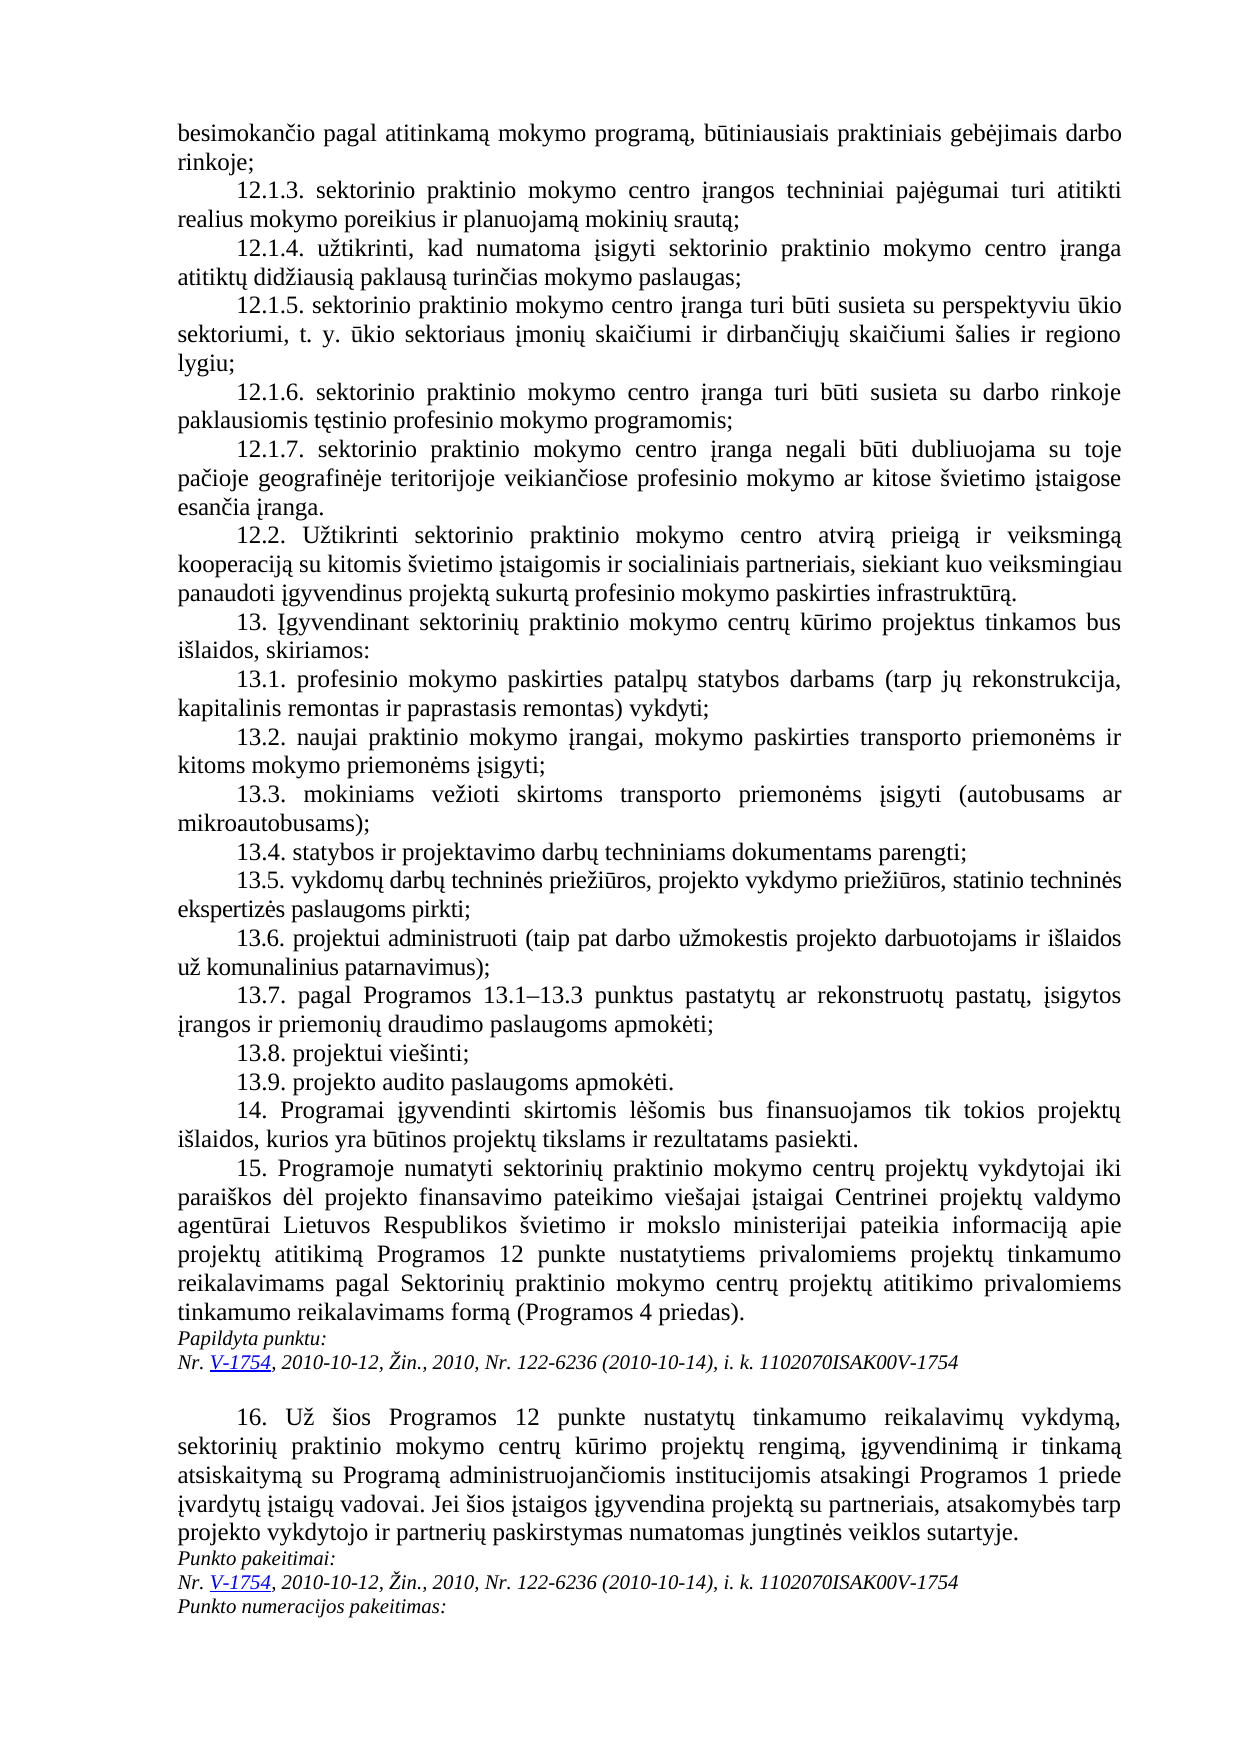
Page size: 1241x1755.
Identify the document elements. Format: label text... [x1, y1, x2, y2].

text Punkto numeracijos pakeitimas: [177, 1594, 1122, 1618]
text 15. Programoje numatyti sektorinių praktinio mokymo centrų projektų vykdytojai iki paraiškos dėl projekto finansavimo pateikimo viešajai įstaigai Centrinei projektų valdymo agentūrai Lietuvos Respublikos švietimo ir mokslo ministerijai pateikia informaciją apie projektų atitikimą Programos 12 punkte nustatytiems privalomiems projektų tinkamumo reikalavimams pagal Sektorinių praktinio mokymo centrų projektų atitikimo privalomiems tinkamumo reikalavimams formą (Programos 4 priedas). [177, 1153, 1122, 1326]
text Punkto pakeitimai: [177, 1546, 1122, 1570]
text 14. Programai įgyvendinti skirtomis lėšomis bus finansuojamos tik tokios projektų išlaidos, kurios yra būtinos projektų tikslams ir rezultatams pasiekti. [177, 1096, 1122, 1153]
text 16. Už šios Programos 12 punkte nustatytų tinkamumo reikalavimų vykdymą, sektorinių praktinio mokymo centrų kūrimo projektų rengimą, įgyvendinimą ir tinkamą atsiskaitymą su Programą administruojančiomis institucijomis atsakingi Programos 1 priede įvardytų įstaigų vadovai. Jei šios įstaigos įgyvendina projektą su partneriais, atsakomybės tarp projekto vykdytojo ir partnerių paskirstymas numatomas jungtinės veiklos sutartyje. [177, 1402, 1122, 1546]
text Papildyta punktu: [177, 1326, 1122, 1350]
text 13. Įgyvendinant sektorinių praktinio mokymo centrų kūrimo projektus tinkamos bus išlaidos, skiriamos: [177, 607, 1122, 664]
text Nr. V-1754, 2010-10-12, Žin., 2010, Nr. 122-6236 (2010-10-14), i. k. 1102070ISAK00V-1754 [177, 1350, 1122, 1374]
text Nr. V-1754, 2010-10-12, Žin., 2010, Nr. 122-6236 (2010-10-14), i. k. 1102070ISAK00V-1754 [177, 1570, 1122, 1594]
text besimokančio pagal atitinkamą mokymo programą, būtiniausiais praktiniais gebėjimais darbo rinkoje; [177, 118, 1122, 176]
text 13.7. pagal Programos 13.1–13.3 punktus pastatytų ar rekonstruotų pastatų, įsigytos įrangos ir priemonių draudimo paslaugoms apmokėti; [177, 981, 1122, 1038]
text 12.1.5. sektorinio praktinio mokymo centro įranga turi būti susieta su perspektyviu ūkio sektoriumi, t. y. ūkio sektoriaus įmonių skaičiumi ir dirbančiųjų skaičiumi šalies ir regiono lygiu; [177, 291, 1122, 377]
text 13.9. projekto audito paslaugoms apmokėti. [177, 1067, 1122, 1096]
text 12.1.4. užtikrinti, kad numatoma įsigyti sektorinio praktinio mokymo centro įranga atitiktų didžiausią paklausą turinčias mokymo paslaugas; [177, 233, 1122, 291]
text 12.1.3. sektorinio praktinio mokymo centro įrangos techniniai pajėgumai turi atitikti realius mokymo poreikius ir planuojamą mokinių srautą; [177, 176, 1122, 233]
text 13.3. mokiniams vežioti skirtoms transporto priemonėms įsigyti (autobusams ar mikroautobusams); [177, 779, 1122, 837]
text 13.4. statybos ir projektavimo darbų techniniams dokumentams parengti; [177, 837, 1122, 866]
text 12.1.6. sektorinio praktinio mokymo centro įranga turi būti susieta su darbo rinkoje paklausiomis tęstinio profesinio mokymo programomis; [177, 377, 1122, 434]
text 12.1.7. sektorinio praktinio mokymo centro įranga negali būti dubliuojama su toje pačioje geografinėje teritorijoje veikiančiose profesinio mokymo ar kitose švietimo įstaigose esančia įranga. [177, 434, 1122, 521]
text 13.8. projektui viešinti; [177, 1038, 1122, 1067]
text 12.2. Užtikrinti sektorinio praktinio mokymo centro atvirą prieigą ir veiksmingą kooperaciją su kitomis švietimo įstaigomis ir socialiniais partneriais, siekiant kuo veiksmingiau panaudoti įgyvendinus projektą sukurtą profesinio mokymo paskirties infrastruktūrą. [177, 521, 1122, 607]
text 13.6. projektui administruoti (taip pat darbo užmokestis projekto darbuotojams ir išlaidos už komunalinius patarnavimus); [177, 923, 1122, 981]
text 13.5. vykdomų darbų techninės priežiūros, projekto vykdymo priežiūros, statinio techninės ekspertizės paslaugoms pirkti; [177, 866, 1122, 923]
text 13.1. profesinio mokymo paskirties patalpų statybos darbams (tarp jų rekonstrukcija, kapitalinis remontas ir paprastasis remontas) vykdyti; [177, 664, 1122, 722]
text 13.2. naujai praktinio mokymo įrangai, mokymo paskirties transporto priemonėms ir kitoms mokymo priemonėms įsigyti; [177, 722, 1122, 779]
